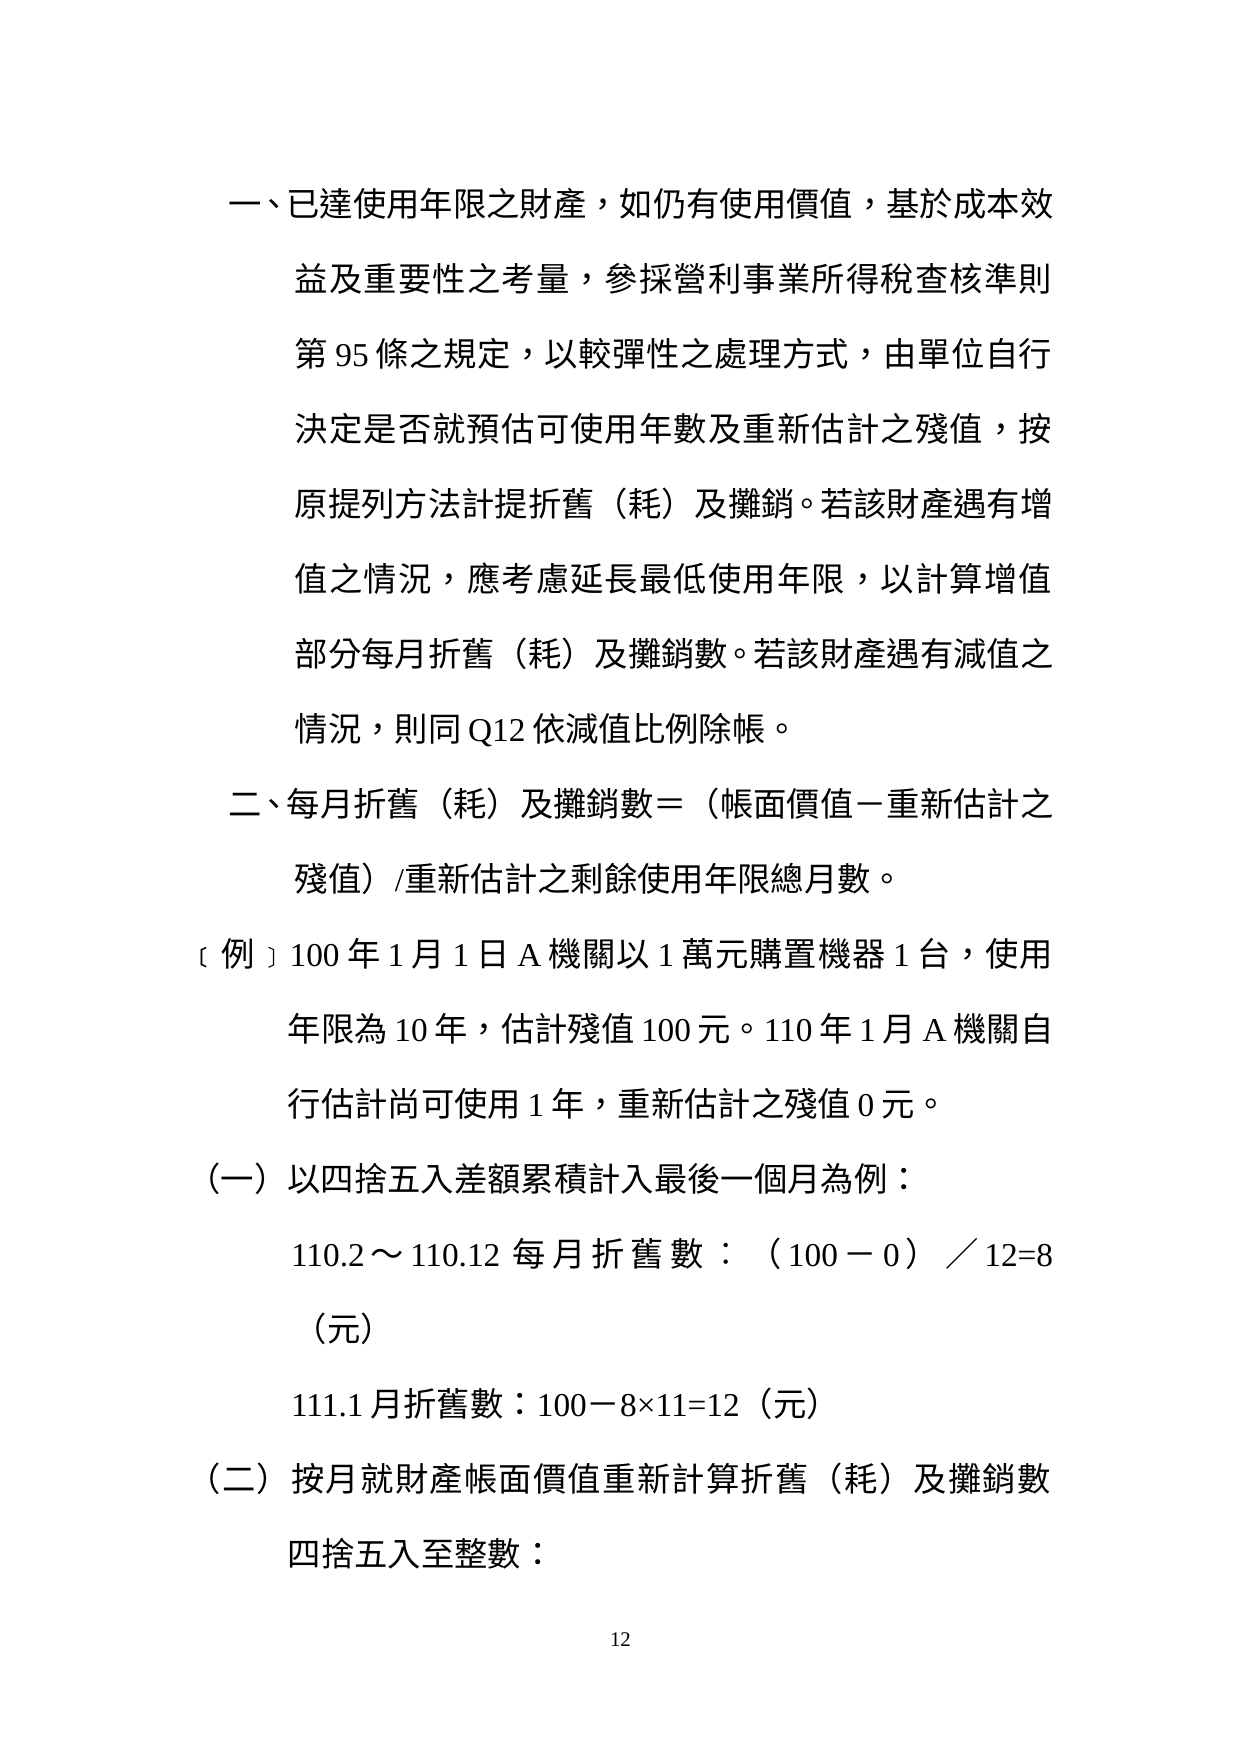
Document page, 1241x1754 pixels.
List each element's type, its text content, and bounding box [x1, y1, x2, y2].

text ﹝例﹞100年1月1日A機關以1萬元購置機器1台，使用年限為10年，估計殘值100元。110年1月A機關自行估計尚可使用1年，重新估計之殘值0元。 [187, 914, 1053, 1139]
text 110.2～110.12每月折舊數︰（100－0）／12=8（元） [291, 1214, 1053, 1364]
text 一、已達使用年限之財產，如仍有使用價值，基於成本效益及重要性之考量，參採營利事業所得稅查核準則第95條之規定，以較彈性之處理方式，由單位自行決定是否就預估可使用年數及重新估計之殘值，按原提列方法計提折舊（耗）及攤銷。若該財產遇有增值之情況，應考慮延長最低使用年限，以計算增值部分每月折舊（耗）及攤銷數。若該財產遇有減值之情況，則同Q12依減值比例除帳。 [228, 164, 1053, 764]
text 二、每月折舊（耗）及攤銷數＝（帳面價值－重新估計之殘值）/重新估計之剩餘使用年限總月數。 [228, 764, 1053, 914]
text （一）以四捨五入差額累積計入最後一個月為例： [187, 1139, 1053, 1214]
text （二）按月就財產帳面價值重新計算折舊（耗）及攤銷數，四捨五入至整數： [187, 1439, 1053, 1589]
text 111.1月折舊數：100－8×11=12（元） [291, 1364, 1053, 1439]
